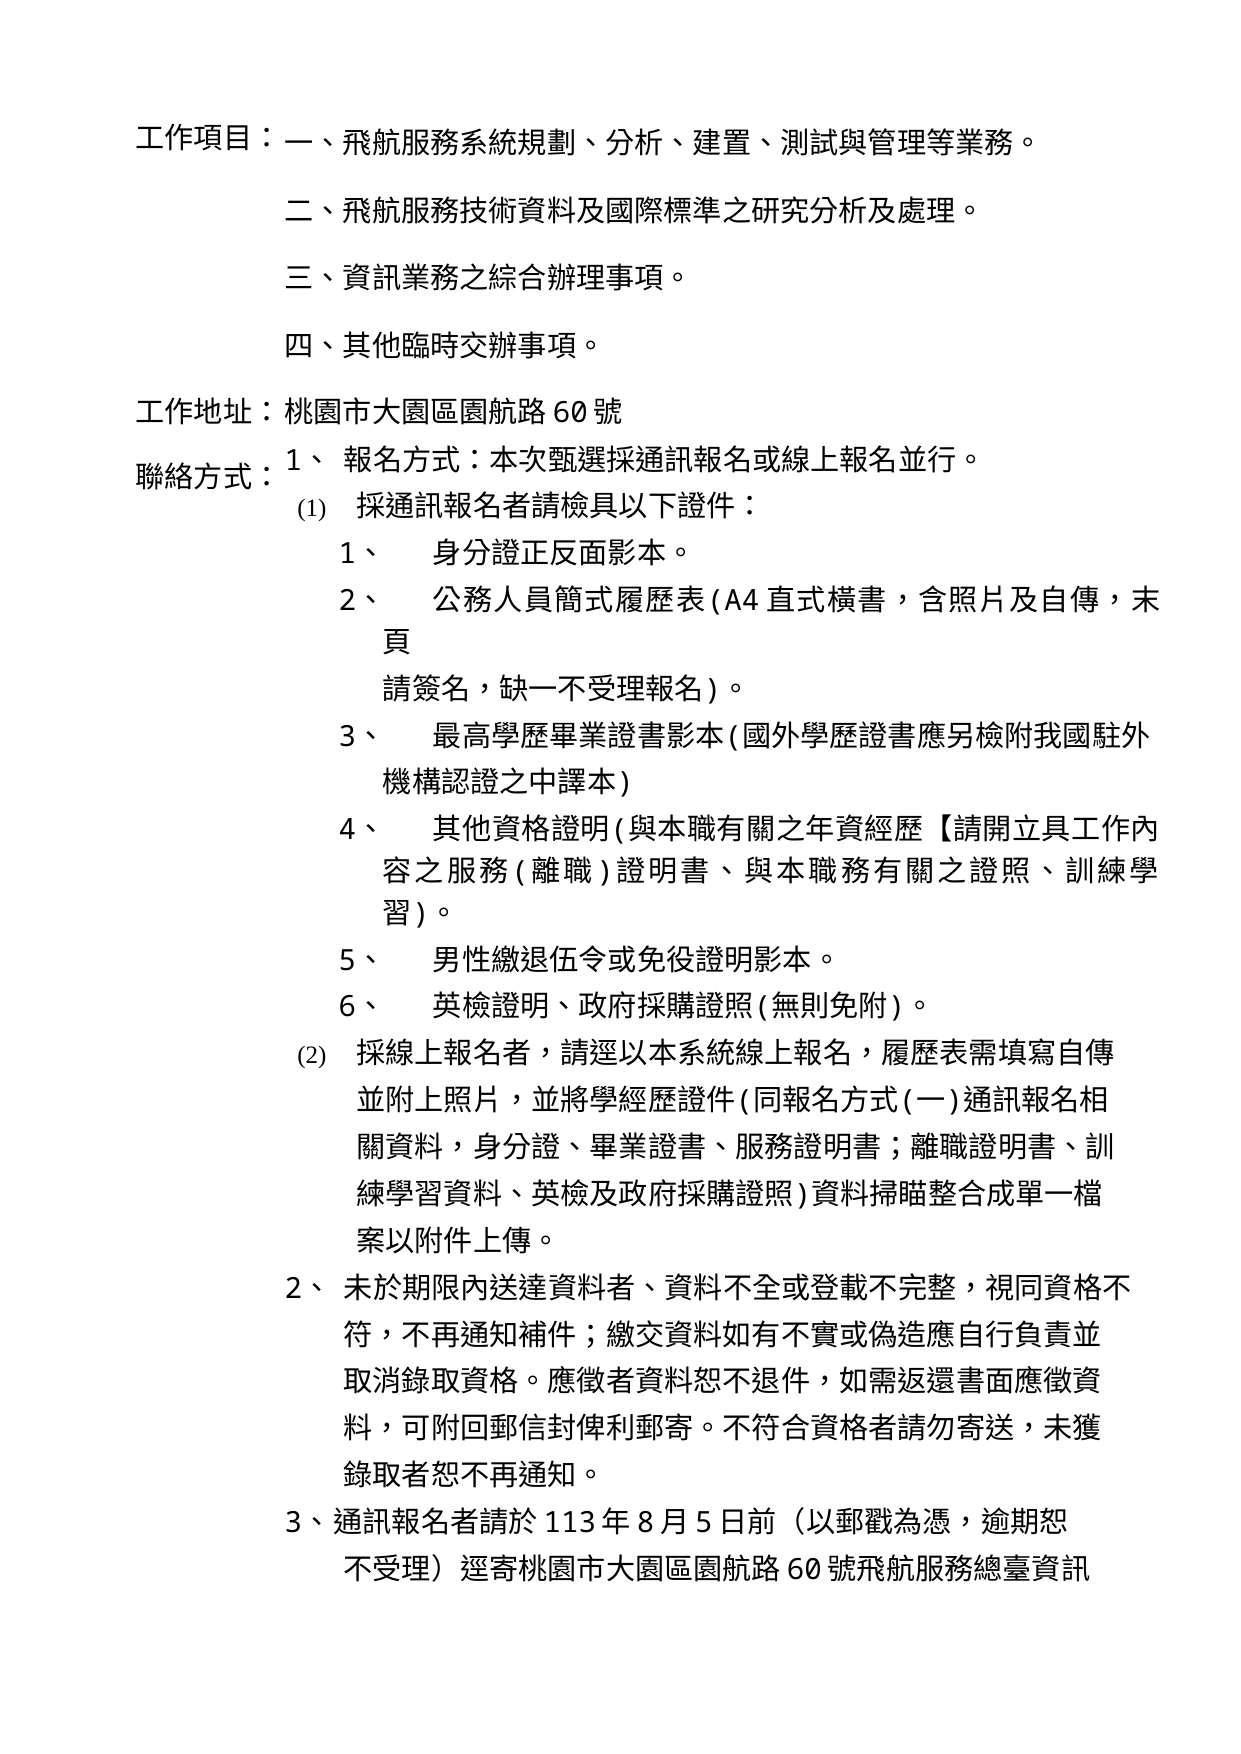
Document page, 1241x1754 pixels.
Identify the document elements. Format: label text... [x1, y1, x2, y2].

table_cell 工作項目： [177, 93, 283, 366]
table_cell 聯絡方式： [177, 432, 283, 1589]
table_cell 工作地址： [177, 366, 283, 432]
table_cell 一、飛航服務系統規劃、分析、建置、測試與管理等業務。 二、飛航服務技術資料及國際標準之研究分析及處理。 三、資訊業務之綜合辦理事項。 四、其他臨時交辦事項。 [283, 93, 1063, 366]
table_cell 桃園市大園區園航路60號 [283, 366, 1063, 432]
table_cell 報名方式：本次甄選採通訊報名或線上報名並行。 採通訊報名者請檢具以下證件： 身分證正反面影本。 公務人員簡式履歷表(A4直式橫書，含照片及自傳，末頁 請簽名，缺一不受理報名)。 最高學歷畢業證書影本(國外學歷證書應另檢附我國駐外 機構認證之中譯本) 其他資格證明(與本職有關之年資經歷【請開立具工作內容之服務(離職)證明書、與本職務有關之證照、訓練學習)。 男性繳退伍令或免役證明影本。 英檢證明、政府採購證照(無則免附)。 採線上報名者，請逕以本系統線上報名，履歷表需填寫自傳 並附上照片，並將學經歷證件(同報名方式(一)通訊報名相 關資料，身分證、畢業證書、服務證明書；離職證明書、訓 練學習資料、英檢及政府採購證照)資料掃瞄整合成單一檔 案以附件上傳。 未於期限內送達資料者、資料不全或登載不完整，視同資格不 符，不再通知補件；繳交資料如有不實或偽造應自行負責並 取消錄取資格。應徵者資料恕不退件，如需返還書面應徵資 料，可附回郵信封俾利郵寄。不符合資格者請勿寄送，未獲 錄取者恕不再通知。 通訊報名者請於113年8月5日前（以郵戳為憑，逾期恕 不受理）逕寄桃園市大園區園航路60號飛航服務總臺資訊 管理中心收，並請於信封上註明「應徵資訊管理中心聘用正 工程師職務」字樣及白天聯絡電話。 本職務薪點範圍自424至520，薪點折合率135(月報酬 約新臺幣57,240-70,200元），依實際到職日起至113年12月 31日止，114年起依聘用計畫及成績考核一年一聘，新進人 員自聘用計畫所訂薪點範圍內最低薪點起支，並依考核規 定晉級。 甄選方式：分二階段辦理。 第一階段：學經歷資格審查，合格者通知參加第二階段甄 試，不合格者不再另行通知。 第二階段： 筆試：資訊概論(選擇題)，滿分100分，未達70分者不 予口試，該項佔50%。 口試：滿分100分，該項佔50%。 第二階段成績及格分數須達70分，正取1名，並得視甄選 成績列候補1名，列候補期限3個月，自甄選結果確定之翌 日起算。 聯絡人： 03-3841351 資訊管理中心 賴玉彬 [283, 432, 1063, 1589]
